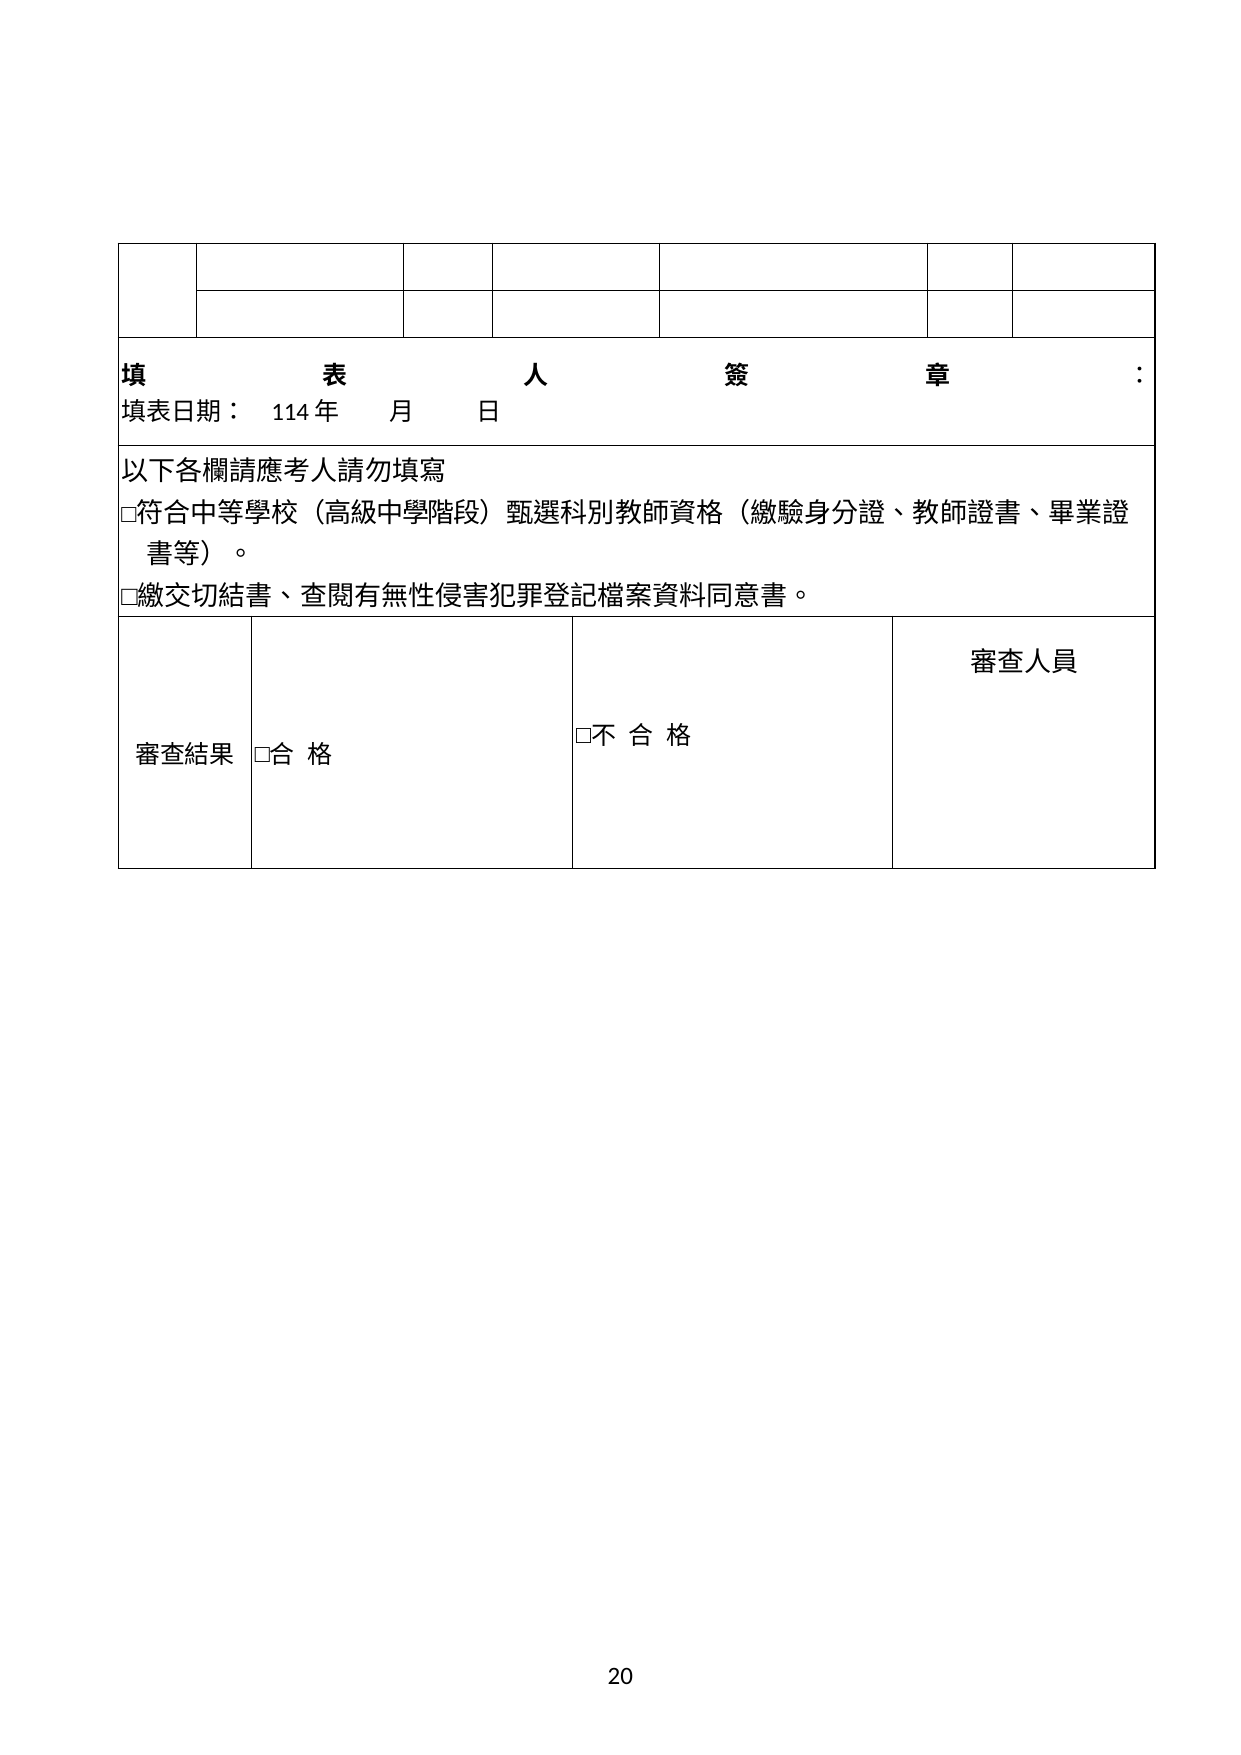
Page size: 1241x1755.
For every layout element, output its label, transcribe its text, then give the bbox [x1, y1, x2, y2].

table_cell [404, 291, 492, 337]
table_cell [493, 244, 659, 290]
table_cell [493, 291, 659, 337]
table_cell [197, 291, 403, 337]
table_cell 審查結果 [119, 617, 251, 868]
table_cell [119, 244, 196, 337]
table_cell [404, 244, 492, 290]
table_cell 填表人簽章： 填表日期： 114年 月 日 [119, 338, 1154, 445]
table_cell [928, 244, 1012, 290]
table_cell [660, 291, 927, 337]
table_cell [197, 244, 403, 290]
table_cell [1013, 291, 1154, 337]
table_cell [1013, 244, 1154, 290]
table_cell □合 格 [252, 617, 572, 868]
table_cell 以下各欄請應考人請勿填寫 □符合中等學校（高級中學階段）甄選科別教師資格（繳驗身分證、教師證書、畢業證書等）。 □繳交切結書、查閱有無性侵害犯罪登記檔案資料同意書。 [119, 446, 1154, 616]
table_cell 審查人員 [893, 617, 1154, 868]
table_cell □不 合 格 [573, 617, 892, 868]
table_cell [660, 244, 927, 290]
table_cell [928, 291, 1012, 337]
